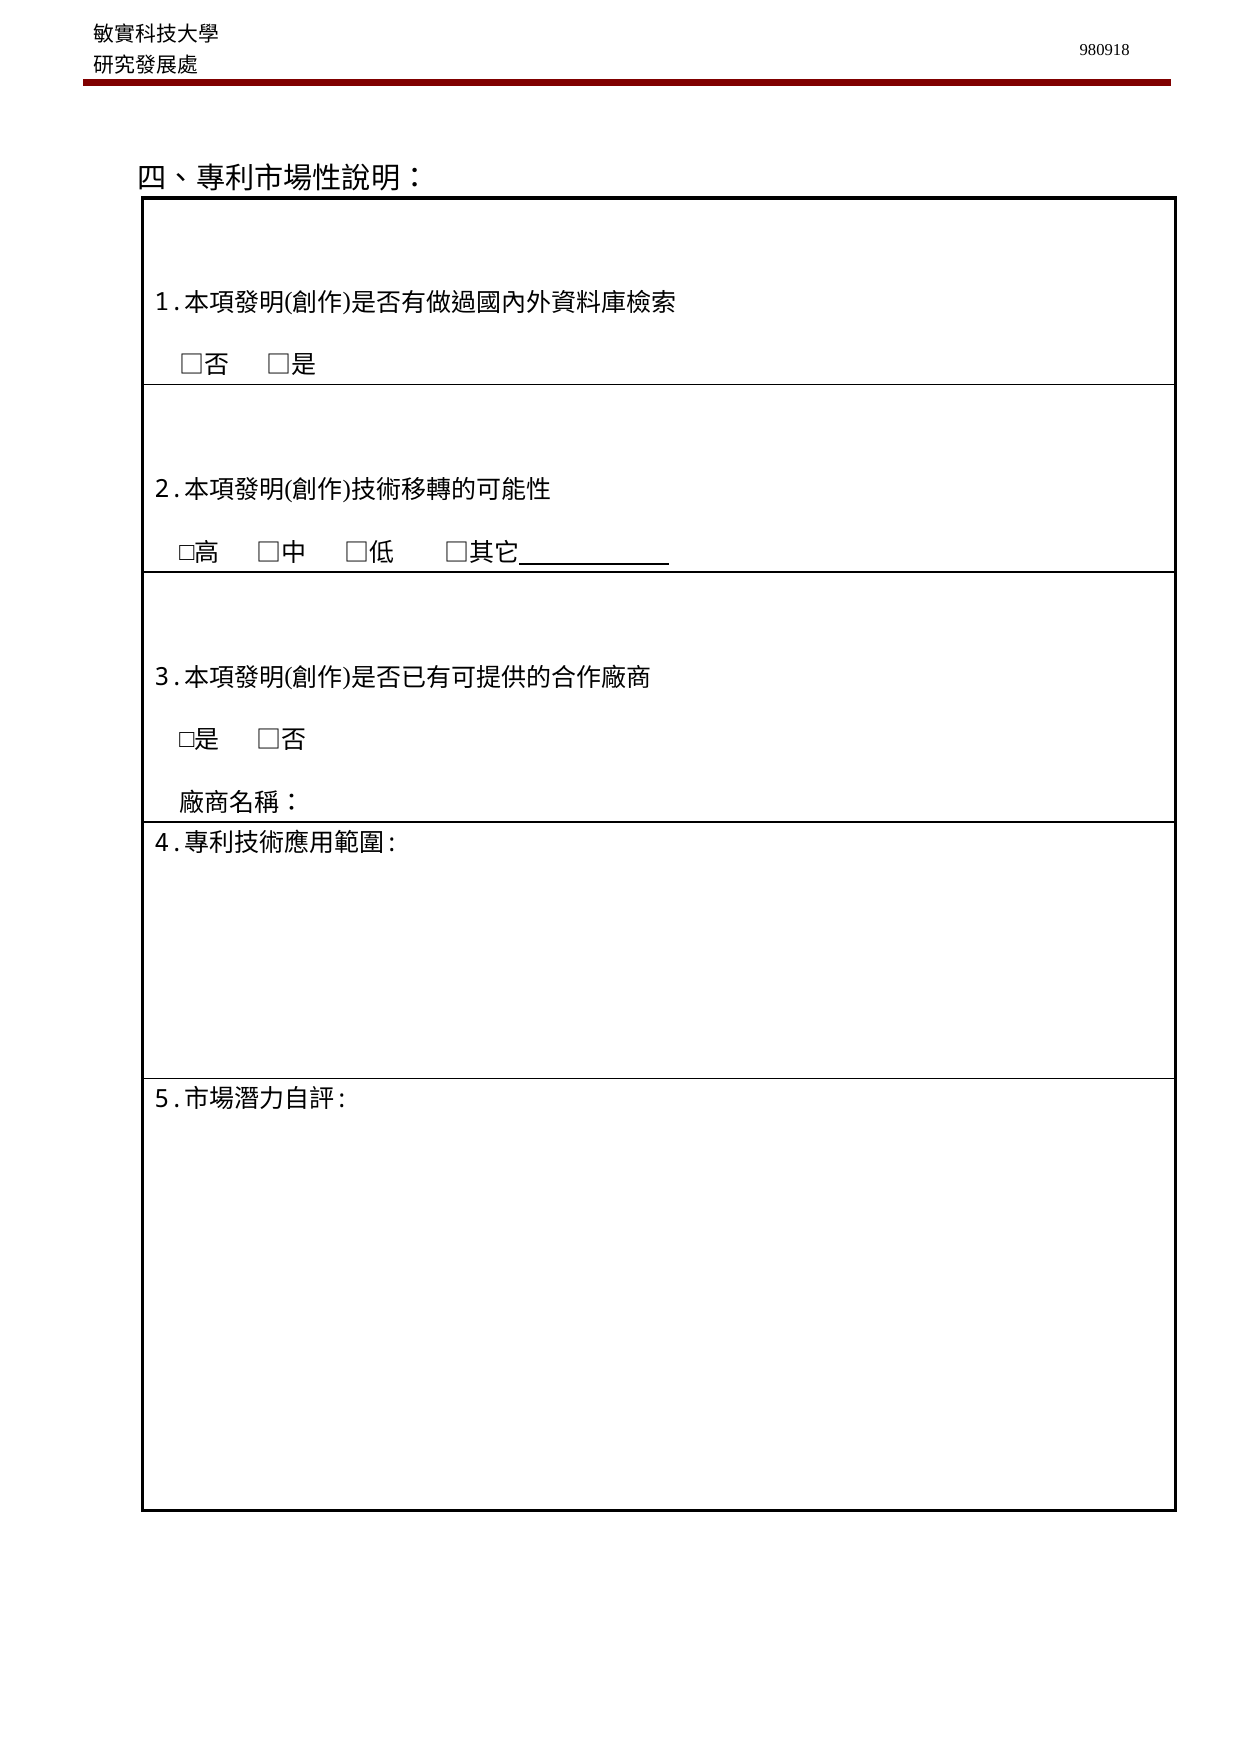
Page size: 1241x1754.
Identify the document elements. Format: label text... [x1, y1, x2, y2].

table_cell 2.本項發明(創作)技術移轉的可能性 □高 □中 □低 □其它 [144, 385, 1174, 571]
table_cell 3.本項發明(創作)是否已有可提供的合作廠商 □是 □否 廠商名稱： [144, 573, 1174, 821]
table_cell 4.專利技術應用範圍: [144, 823, 1174, 1078]
table_header 1.本項發明(創作)是否有做過國內外資料庫檢索 □否 □是 [144, 200, 1174, 384]
table_cell 5.市場潛力自評: [144, 1079, 1174, 1509]
text 四、專利市場性說明： [94, 134, 1162, 196]
